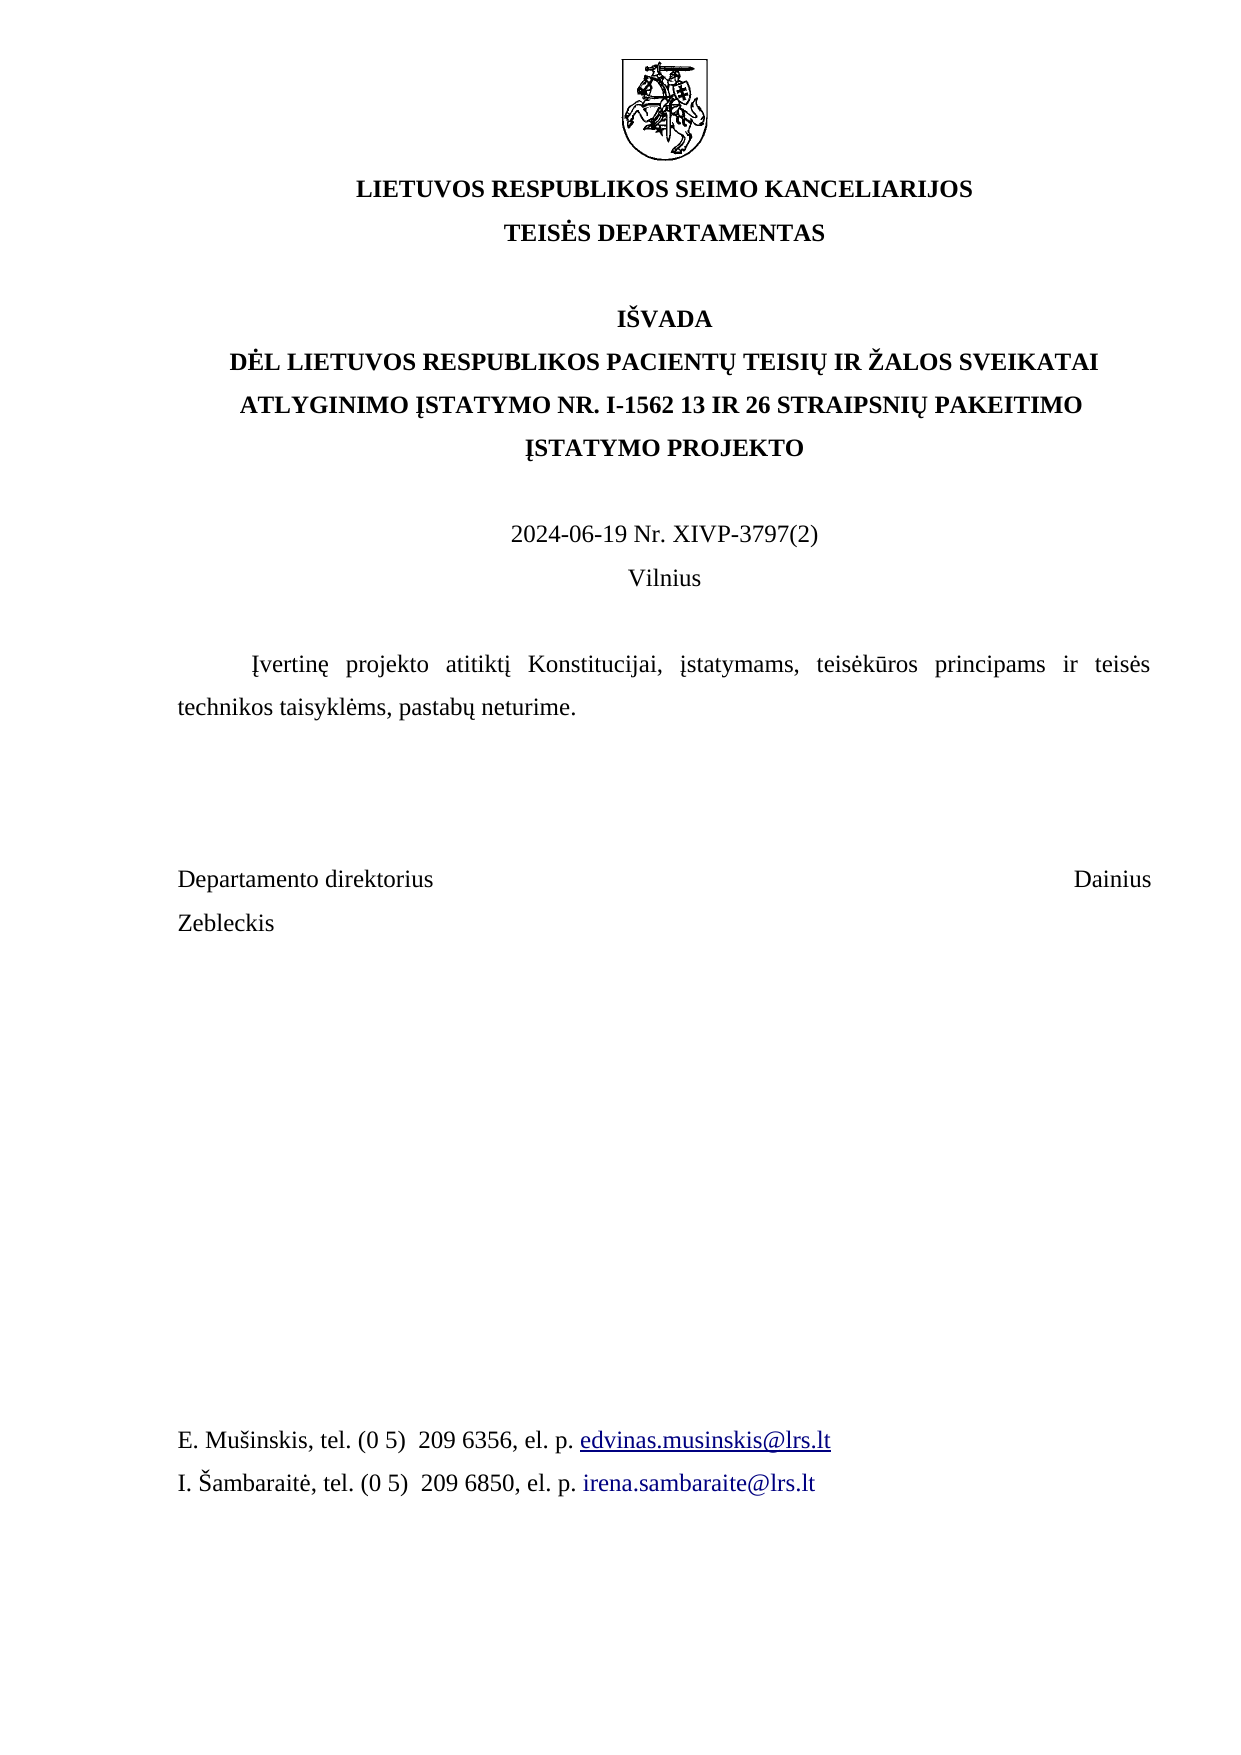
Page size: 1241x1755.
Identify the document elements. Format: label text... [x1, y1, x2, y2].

text IŠVADA [177, 304, 1152, 333]
text Įvertinę projekto atitiktį Konstitucijai, įstatymams, teisėkūros principams ir teisės technikos taisyklėms, pastabų neturime. [177, 649, 1152, 721]
text DĖL LIETUVOS RESPUBLIKOS PACIENTŲ TEISIŲ IR ŽALOS SVEIKATAI ATLYGINIMO ĮSTATYMO NR. I-1562 13 IR 26 STRAIPSNIŲ PAKEITIMO [177, 347, 1152, 419]
text ĮSTATYMO PROJEKTO [177, 433, 1152, 462]
subtitle TEISĖS DEPARTAMENTAS [177, 218, 1152, 246]
text E. Mušinskis, tel. (0 5) 209 6356, el. p. edvinas.musinskis@lrs.lt [177, 1425, 1152, 1454]
text I. Šambaraitė, tel. (0 5) 209 6850, el. p. irena.sambaraite@lrs.lt [177, 1468, 1152, 1497]
text Departamento direktorius Dainius Zebleckis [177, 864, 1152, 936]
text Vilnius [177, 563, 1152, 591]
text LIETUVOS RESPUBLIKOS SEIMO KANCELIARIJOS [177, 174, 1152, 203]
text 2024-06-19 Nr. XIVP-3797(2) [177, 519, 1152, 548]
